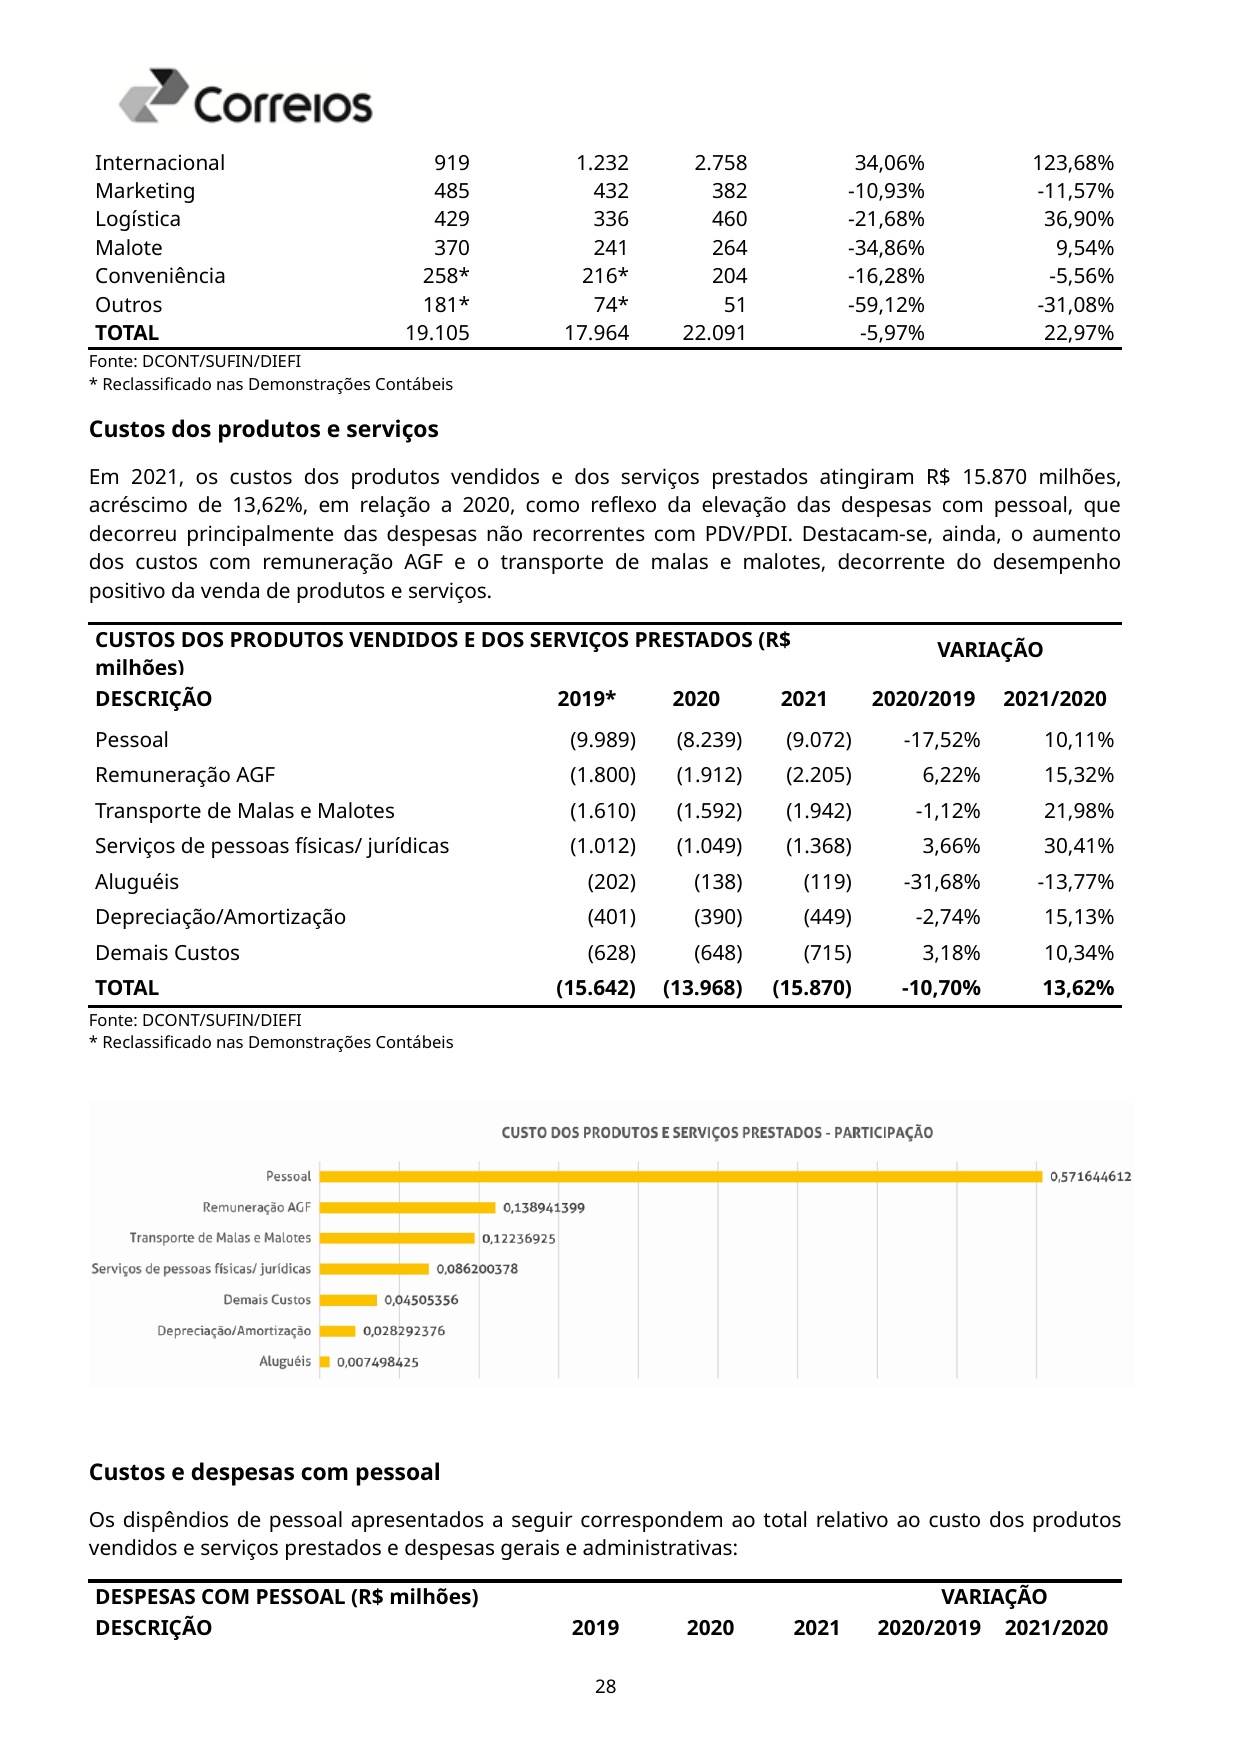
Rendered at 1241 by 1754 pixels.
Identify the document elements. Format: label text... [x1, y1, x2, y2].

table_cell -17,52% [859, 722, 988, 757]
table_cell (1.368) [750, 828, 859, 863]
table_cell (138) [643, 864, 749, 899]
table_cell 258* [312, 261, 477, 290]
table_cell Outros [88, 290, 312, 318]
table_cell (13.968) [643, 970, 749, 1005]
table_cell 2021 [767, 1611, 867, 1643]
table_cell (1.592) [643, 793, 749, 828]
table_cell 51 [636, 290, 755, 318]
table_cell 432 [477, 176, 636, 204]
table_cell (8.239) [643, 722, 749, 757]
table_cell (449) [750, 899, 859, 934]
table_cell 74* [477, 290, 636, 318]
table_cell TOTAL [88, 970, 531, 1005]
table_cell -10,70% [859, 970, 988, 1005]
table_cell TOTAL [88, 318, 312, 347]
table_cell 204 [636, 261, 755, 290]
table_cell Pessoal [88, 722, 531, 757]
table_cell 19.105 [312, 318, 477, 347]
table_cell 2021 [750, 675, 859, 722]
table_cell -21,68% [755, 205, 932, 233]
table_cell 241 [477, 233, 636, 261]
table_cell 22.091 [636, 318, 755, 347]
table_cell (15.642) [531, 970, 643, 1005]
table_cell -16,28% [755, 261, 932, 290]
table_cell 485 [312, 176, 477, 204]
table_cell Demais Custos [88, 934, 531, 970]
table_cell (1.942) [750, 793, 859, 828]
table_cell (628) [531, 934, 643, 970]
table_cell -13,77% [988, 864, 1122, 899]
table_cell -2,74% [859, 899, 988, 934]
table_cell (390) [643, 899, 749, 934]
table_cell -31,68% [859, 864, 988, 899]
table_cell 2019* [531, 675, 643, 722]
text Custos dos produtos e serviços [89, 413, 1123, 444]
table_cell -11,57% [932, 176, 1122, 204]
table_cell 2020 [654, 1611, 767, 1643]
table_cell (202) [531, 864, 643, 899]
text Os dispêndios de pessoal apresentados a seguir correspondem ao total relativo ao custo dos produtos vendidos e serviços prestados e despesas gerais e administrativas: [89, 1505, 1123, 1562]
table_cell 460 [636, 205, 755, 233]
table_cell Marketing [88, 176, 312, 204]
table_cell 216* [477, 261, 636, 290]
table_cell 264 [636, 233, 755, 261]
table_cell 2020 [643, 675, 749, 722]
table_cell 2021/2020 [988, 675, 1122, 722]
text Fonte: DCONT/SUFIN/DIEFI [89, 1008, 1123, 1031]
table_cell 10,11% [988, 722, 1122, 757]
table_cell Conveniência [88, 261, 312, 290]
table_cell 13,62% [988, 970, 1122, 1005]
table_cell (648) [643, 934, 749, 970]
text Custos e despesas com pessoal [89, 1456, 1123, 1487]
text * Reclassificado nas Demonstrações Contábeis [89, 373, 1123, 395]
table_cell 382 [636, 176, 755, 204]
table_cell 3,18% [859, 934, 988, 970]
table_cell (1.610) [531, 793, 643, 828]
table_cell (9.989) [531, 722, 643, 757]
table_cell 123,68% [932, 148, 1122, 176]
table_cell 2020/2019 [859, 675, 988, 722]
table_cell -31,08% [932, 290, 1122, 318]
table_cell -1,12% [859, 793, 988, 828]
table_cell 6,22% [859, 757, 988, 793]
table_cell 181* [312, 290, 477, 318]
picture [88, 1102, 1134, 1387]
table_cell 21,98% [988, 793, 1122, 828]
table_cell (15.870) [750, 970, 859, 1005]
table_cell 919 [312, 148, 477, 176]
table_cell 36,90% [932, 205, 1122, 233]
table_cell (401) [531, 899, 643, 934]
table_cell 15,13% [988, 899, 1122, 934]
table_cell (1.800) [531, 757, 643, 793]
table_cell 10,34% [988, 934, 1122, 970]
table_cell 370 [312, 233, 477, 261]
table_header DESPESAS COM PESSOAL (R$ milhões) [88, 1583, 867, 1611]
picture [112, 57, 376, 136]
table_cell Depreciação/Amortização [88, 899, 531, 934]
table_cell -34,86% [755, 233, 932, 261]
table_header VARIAÇÃO [868, 1583, 1122, 1611]
table_cell -5,97% [755, 318, 932, 347]
table_cell (1.049) [643, 828, 749, 863]
table_cell DESCRIÇÃO [88, 1611, 536, 1643]
table_cell 1.232 [477, 148, 636, 176]
table_cell 3,66% [859, 828, 988, 863]
table_cell 2020/2019 [868, 1611, 991, 1643]
table_cell Aluguéis [88, 864, 531, 899]
table_cell 2019 [536, 1611, 654, 1643]
table_cell (2.205) [750, 757, 859, 793]
table_cell 336 [477, 205, 636, 233]
table_cell -10,93% [755, 176, 932, 204]
table_cell Remuneração AGF [88, 757, 531, 793]
text Em 2021, os custos dos produtos vendidos e dos serviços prestados atingiram R$ 15.870 milhões, acréscimo de 13,62%, em relação a 2020, como reflexo da elevação das despesas com pessoal, que decorreu principalmente das despesas não recorrentes com PDV/PDI. Destacam-se, ainda, o aumento dos custos com remuneração AGF e o transporte de malas e malotes, decorrente do desempenho positivo da venda de produtos e serviços. [89, 462, 1123, 604]
table_cell 17.964 [477, 318, 636, 347]
table_cell Internacional [88, 148, 312, 176]
text Fonte: DCONT/SUFIN/DIEFI [89, 350, 1123, 373]
table_cell Logística [88, 205, 312, 233]
table_cell 15,32% [988, 757, 1122, 793]
table_cell (1.912) [643, 757, 749, 793]
table_cell Malote [88, 233, 312, 261]
table_cell 34,06% [755, 148, 932, 176]
table_cell (1.012) [531, 828, 643, 863]
table_cell 22,97% [932, 318, 1122, 347]
table_cell -5,56% [932, 261, 1122, 290]
table_cell 9,54% [932, 233, 1122, 261]
text * Reclassificado nas Demonstrações Contábeis [89, 1031, 1123, 1054]
table_cell (119) [750, 864, 859, 899]
table_cell DESCRIÇÃO [88, 675, 531, 722]
table_cell 429 [312, 205, 477, 233]
table_cell (715) [750, 934, 859, 970]
table_cell Serviços de pessoas físicas/ jurídicas [88, 828, 531, 863]
table_cell -59,12% [755, 290, 932, 318]
table_header VARIAÇÃO [859, 625, 1122, 674]
table_cell (9.072) [750, 722, 859, 757]
table_cell Transporte de Malas e Malotes [88, 793, 531, 828]
table_cell 2021/2020 [991, 1611, 1122, 1643]
table_cell 2.758 [636, 148, 755, 176]
table_header CUSTOS DOS PRODUTOS VENDIDOS E DOS SERVIÇOS PRESTADOS (R$ milhões) [88, 625, 859, 674]
table_cell 30,41% [988, 828, 1122, 863]
